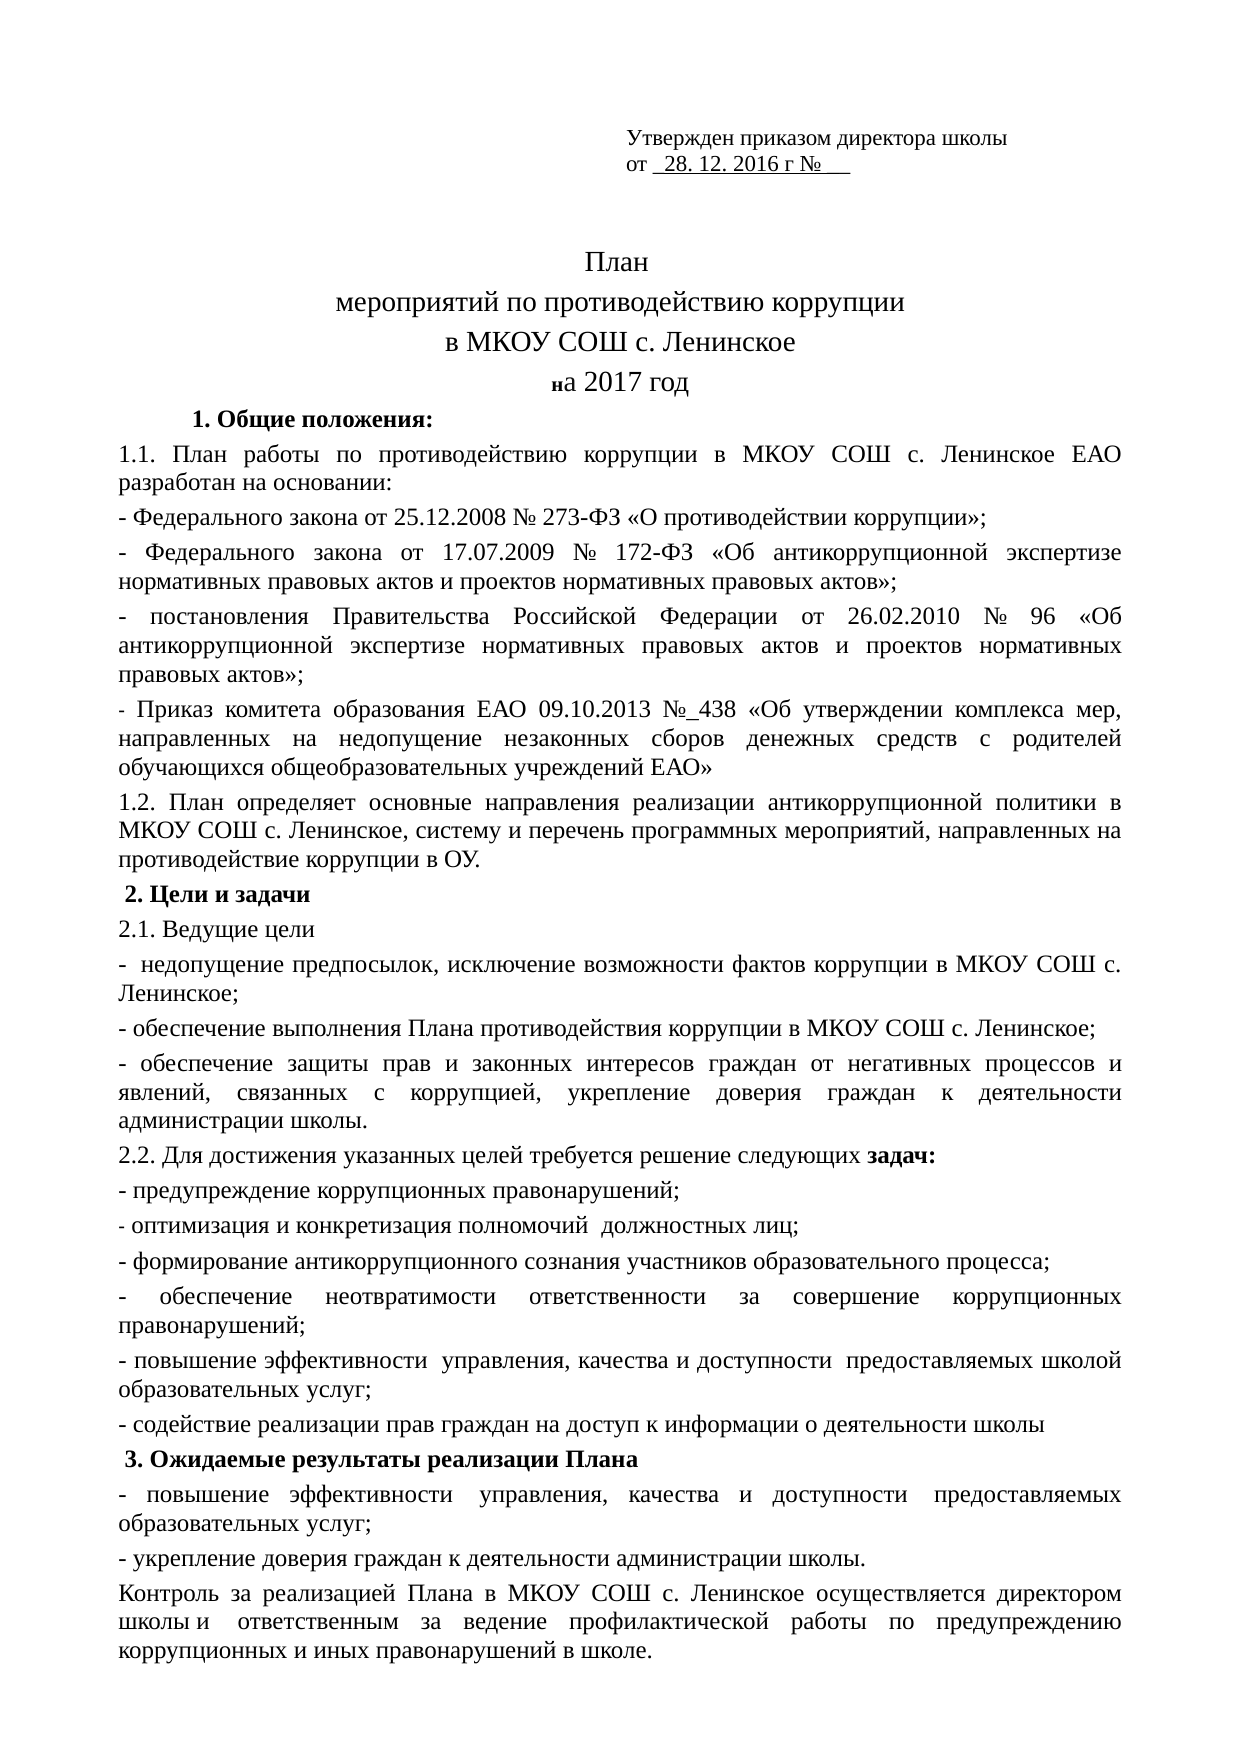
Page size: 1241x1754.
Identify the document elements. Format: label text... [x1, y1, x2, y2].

text мероприятий по противодействию коррупции [118, 284, 1122, 318]
text - укрепление доверия граждан к деятельности администрации школы. [118, 1543, 1122, 1571]
text - оптимизация и конкретизация полномочий должностных лиц; [118, 1211, 1122, 1240]
text 2. Цели и задачи [118, 879, 1122, 908]
text на 2017 год [118, 364, 1122, 397]
text - Приказ комитета образования ЕАО 09.10.2013 №_438 «Об утверждении комплекса мер, направленных на недопущение незаконных сборов денежных средств с родителей обучающихся общеобразовательных учреждений ЕАО» [118, 694, 1122, 781]
text - содействие реализации прав граждан на доступ к информации о деятельности школы [118, 1409, 1122, 1438]
text - повышение эффективности управления, качества и доступности предоставляемых образовательных услуг; [118, 1479, 1122, 1536]
text 1.2. План определяет основные направления реализации антикоррупционной политики в МКОУ СОШ с. Ленинское, систему и перечень программных мероприятий, направленных на противодействие коррупции в ОУ. [118, 787, 1122, 873]
text Контроль за реализацией Плана в МКОУ СОШ с. Ленинское осуществляется директором школы и ответственным за ведение профилактической работы по предупреждению коррупционных и иных правонарушений в школе. [118, 1578, 1122, 1664]
text - Федерального закона от 17.07.2009 № 172-ФЗ «Об антикоррупционной экспертизе нормативных правовых актов и проектов нормативных правовых актов»; [118, 537, 1122, 595]
text - постановления Правительства Российской Федерации от 26.02.2010 № 96 «Об антикоррупционной экспертизе нормативных правовых актов и проектов нормативных правовых актов»; [118, 601, 1122, 687]
text - Федерального закона от 25.12.2008 № 273-ФЗ «О противодействии коррупции»; [118, 502, 1122, 531]
text 3. Ожидаемые результаты реализации Плана [118, 1444, 1122, 1473]
text - предупреждение коррупционных правонарушений; [118, 1176, 1122, 1204]
text План [118, 244, 1122, 278]
table_header Утвержден приказом директора школы от _28. 12. 2016 г № __ [620, 118, 1122, 182]
table_header [118, 118, 620, 182]
text 1.1. План работы по противодействию коррупции в МКОУ СОШ с. Ленинское ЕАО разработан на основании: [118, 439, 1122, 496]
text в МКОУ СОШ с. Ленинское [118, 324, 1122, 358]
text - обеспечение неотвратимости ответственности за совершение коррупционных правонарушений; [118, 1281, 1122, 1339]
text 2.1. Ведущие цели [118, 914, 1122, 943]
text - формирование антикоррупционного сознания участников образовательного процесса; [118, 1246, 1122, 1275]
text - обеспечение выполнения Плана противодействия коррупции в МКОУ СОШ с. Ленинское; [118, 1013, 1122, 1042]
text - обеспечение защиты прав и законных интересов граждан от негативных процессов и явлений, связанных с коррупцией, укрепление доверия граждан к деятельности администрации школы. [118, 1048, 1122, 1134]
text 1. Общие положения: [118, 404, 1122, 432]
text - повышение эффективности управления, качества и доступности предоставляемых школой образовательных услуг; [118, 1345, 1122, 1403]
text 2.2. Для достижения указанных целей требуется решение следующих задач: [118, 1141, 1122, 1169]
text - недопущение предпосылок, исключение возможности фактов коррупции в МКОУ СОШ с. Ленинское; [118, 949, 1122, 1007]
